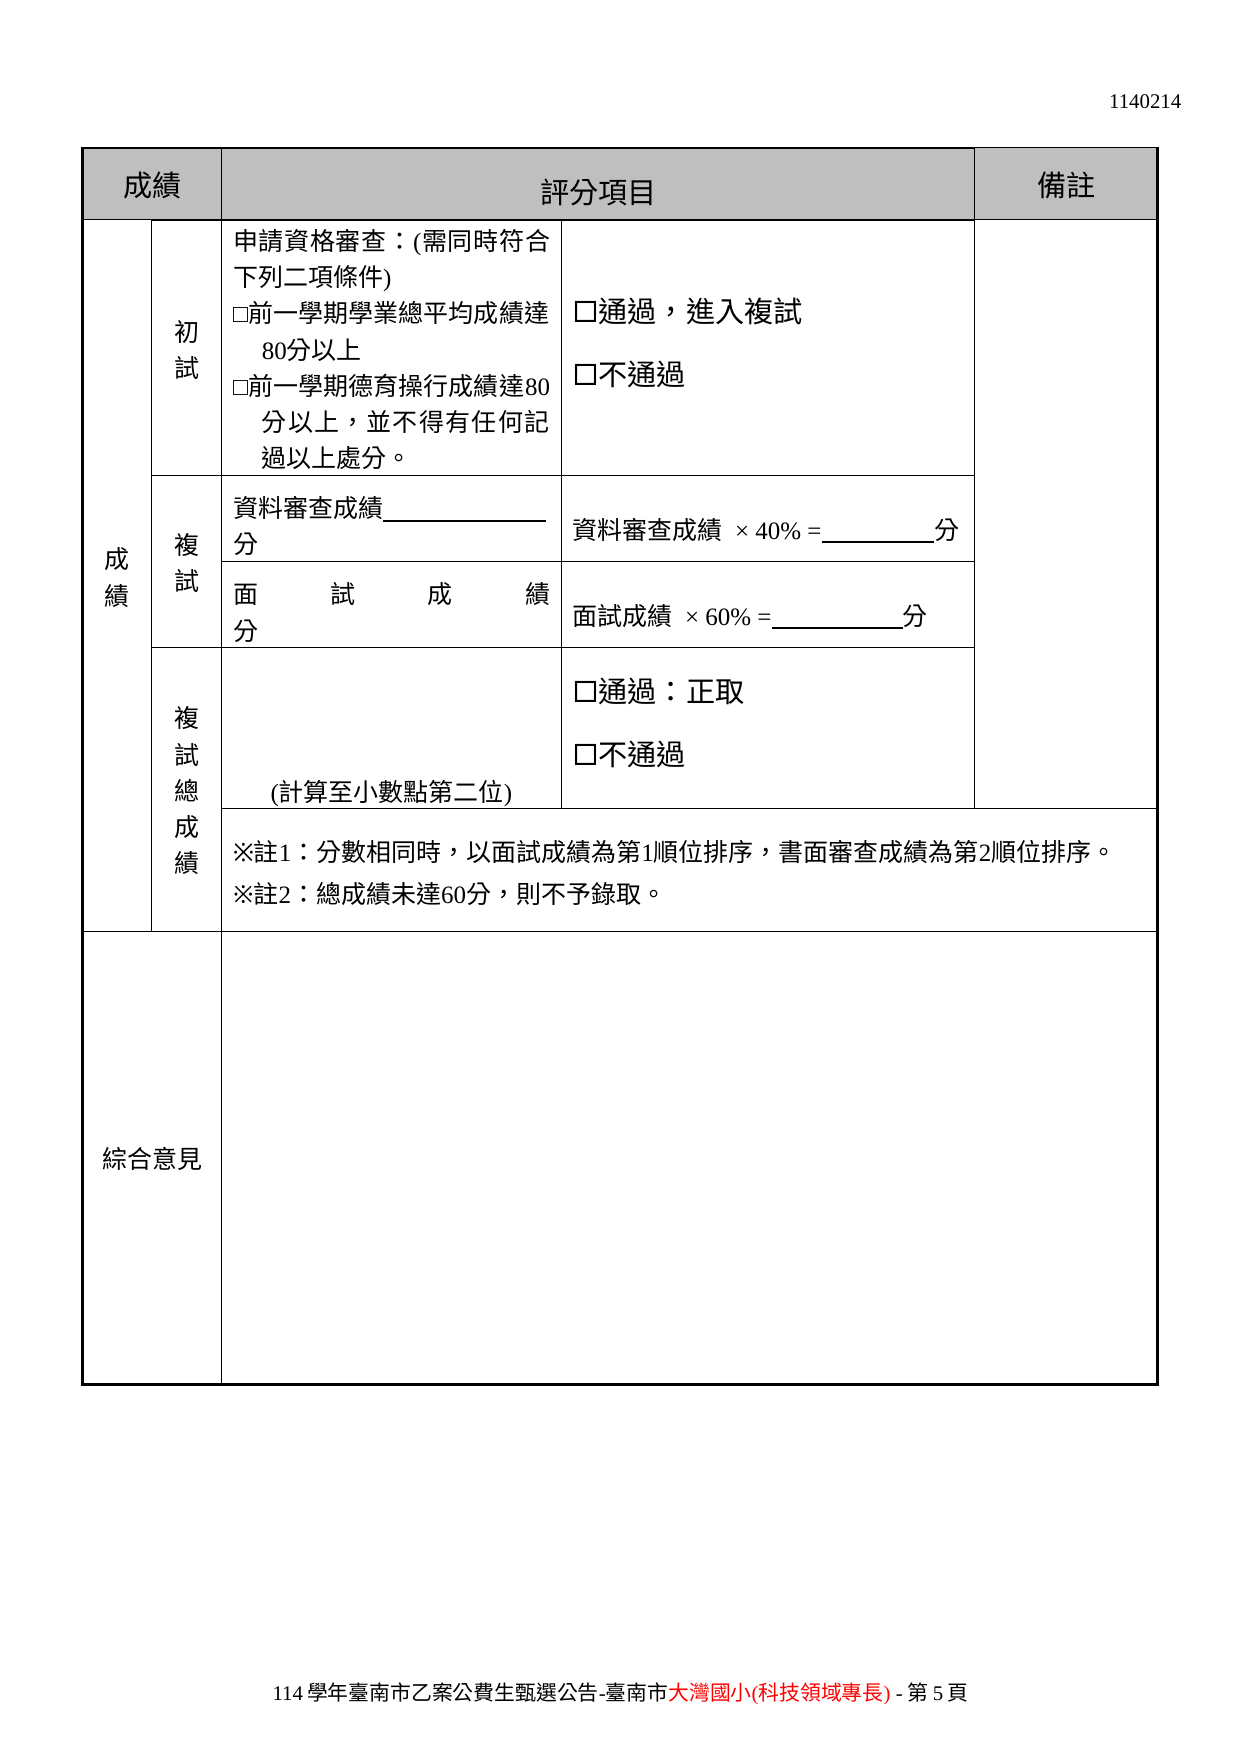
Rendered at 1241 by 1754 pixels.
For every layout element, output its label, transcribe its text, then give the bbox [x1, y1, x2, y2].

table_cell 初試 [152, 221, 221, 475]
table_cell 資料審查成績 分 [222, 476, 561, 561]
table_cell 面試成績 分 [222, 562, 561, 647]
table_cell (計算至小數點第二位) [222, 648, 561, 808]
table_cell [975, 220, 1156, 808]
table_cell ※註1：分數相同時，以面試成績為第1順位排序，書面審查成績為第2順位排序。 ※註2：總成績未達60分，則不予錄取。 [222, 809, 1156, 931]
table_header 成績 [84, 149, 221, 219]
table_cell 面試成績 × 60% = 分 [562, 562, 974, 647]
table_cell 通過，進入複試 不通過 [562, 221, 974, 475]
table_cell 申請資格審查：(需同時符合下列二項條件) □前一學期學業總平均成績達80分以上 □前一學期德育操行成績達80分以上，並不得有任何記過以上處分。 [222, 221, 561, 475]
table_cell 通過：正取 不通過 [562, 648, 974, 808]
table_cell [222, 932, 1156, 1383]
table_cell 綜合意見 [84, 932, 221, 1383]
table_cell 複試總成績 [152, 648, 221, 931]
table_header 備註 [975, 148, 1156, 219]
table_cell 成績 [84, 220, 151, 931]
table_cell 資料審查成績 × 40% = 分 [562, 476, 974, 561]
table_cell 複試 [152, 476, 221, 647]
table_header 評分項目 [222, 149, 974, 219]
